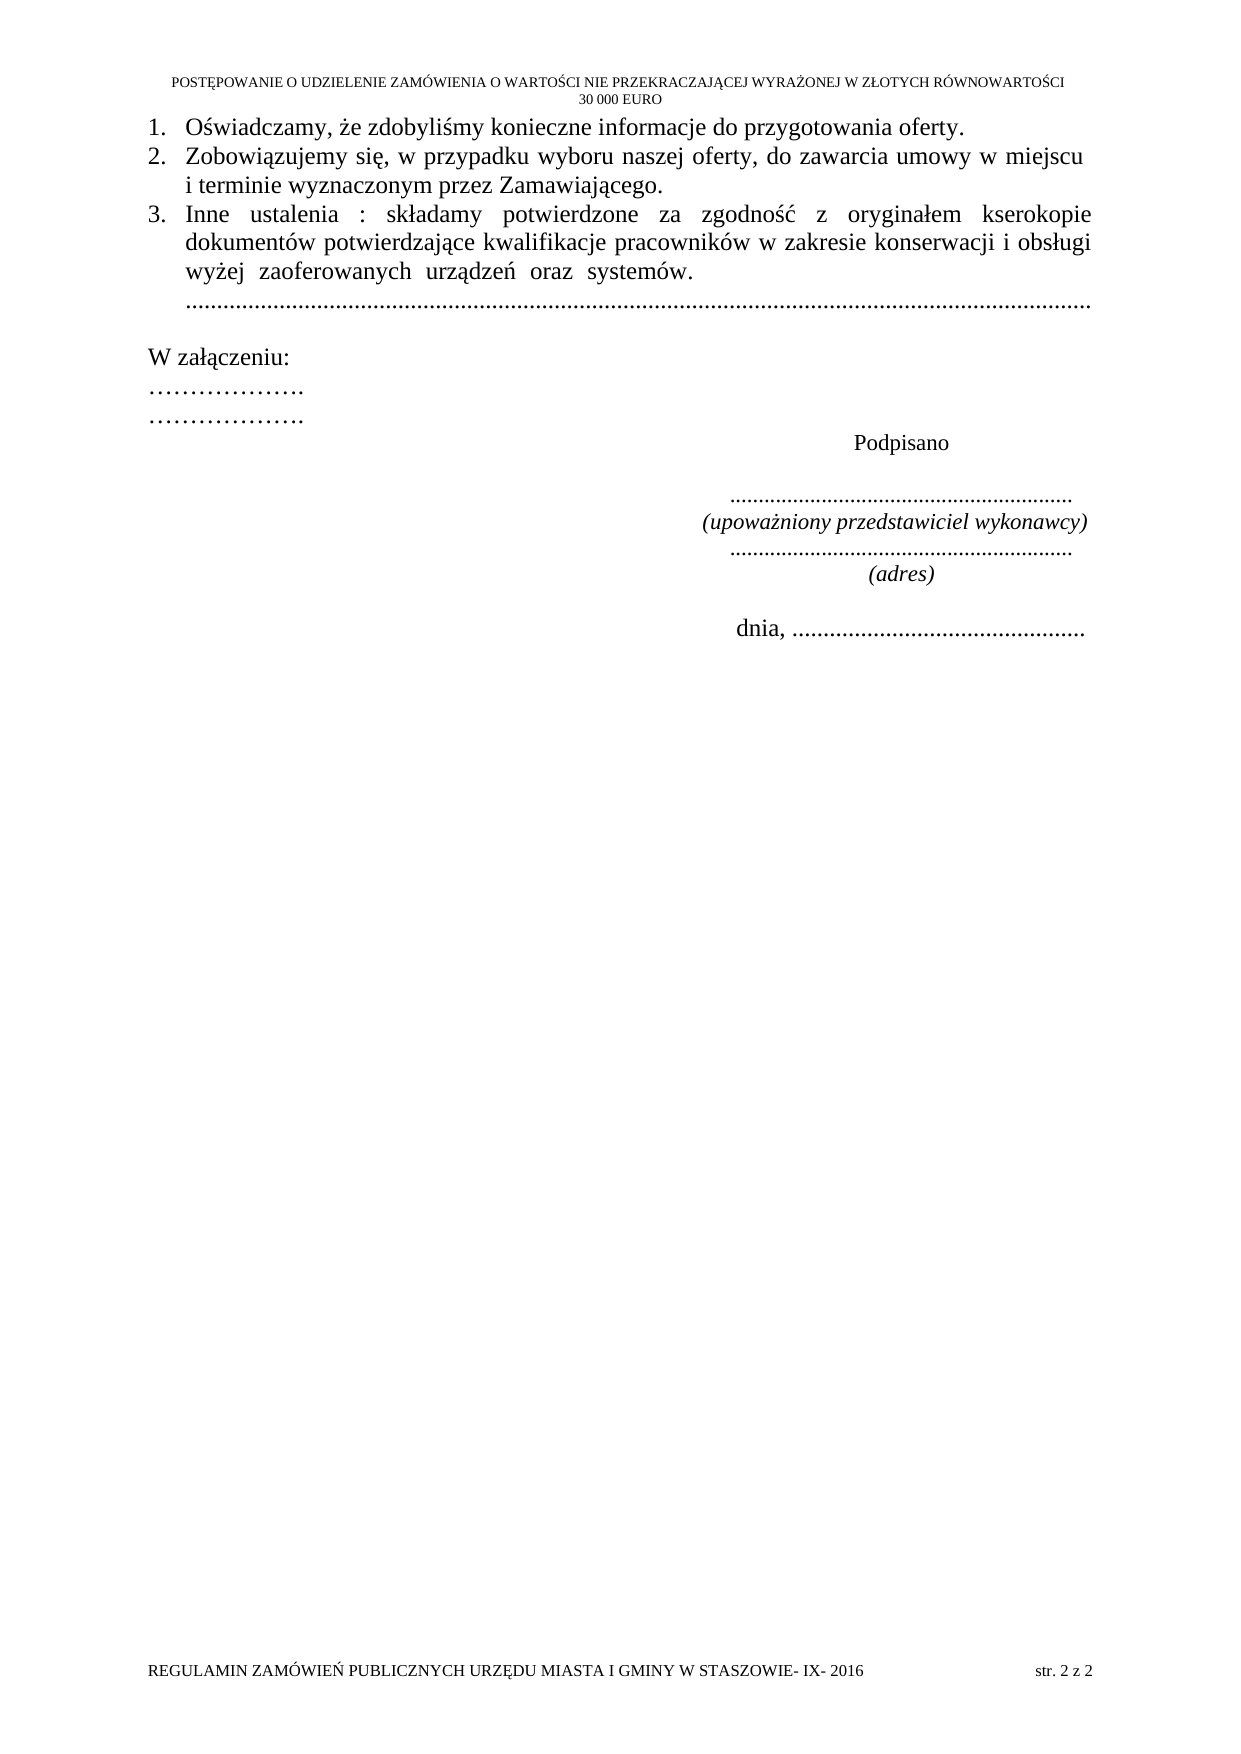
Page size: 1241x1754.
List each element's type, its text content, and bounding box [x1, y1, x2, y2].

text ............................................................ [710, 534, 1093, 560]
text (adres) [710, 560, 1093, 587]
text Podpisano [710, 429, 1093, 455]
text ………………. [148, 400, 1093, 429]
text ………………. [148, 371, 1093, 400]
text dnia, ............................................... [729, 613, 1093, 642]
list Oświadczamy, że zdobyliśmy konieczne informacje do przygotowania oferty. [148, 112, 1093, 141]
text (upoważniony przedstawiciel wykonawcy) [148, 508, 1093, 534]
text ............................................................ [710, 481, 1093, 508]
list Zobowiązujemy się, w przypadku wyboru naszej oferty, do zawarcia umowy w miejscu i terminie wyznaczonym przez Zamawiającego. [148, 141, 1093, 199]
list Inne ustalenia : składamy potwierdzone za zgodność z oryginałem kserokopie dokumentów potwierdzające kwalifikacje pracowników w zakresie konserwacji i obsługi wyżej zaoferowanych urządzeń oraz systemów. ................................................................................................................................................. [148, 199, 1093, 314]
text W załączeniu: [148, 342, 1093, 371]
